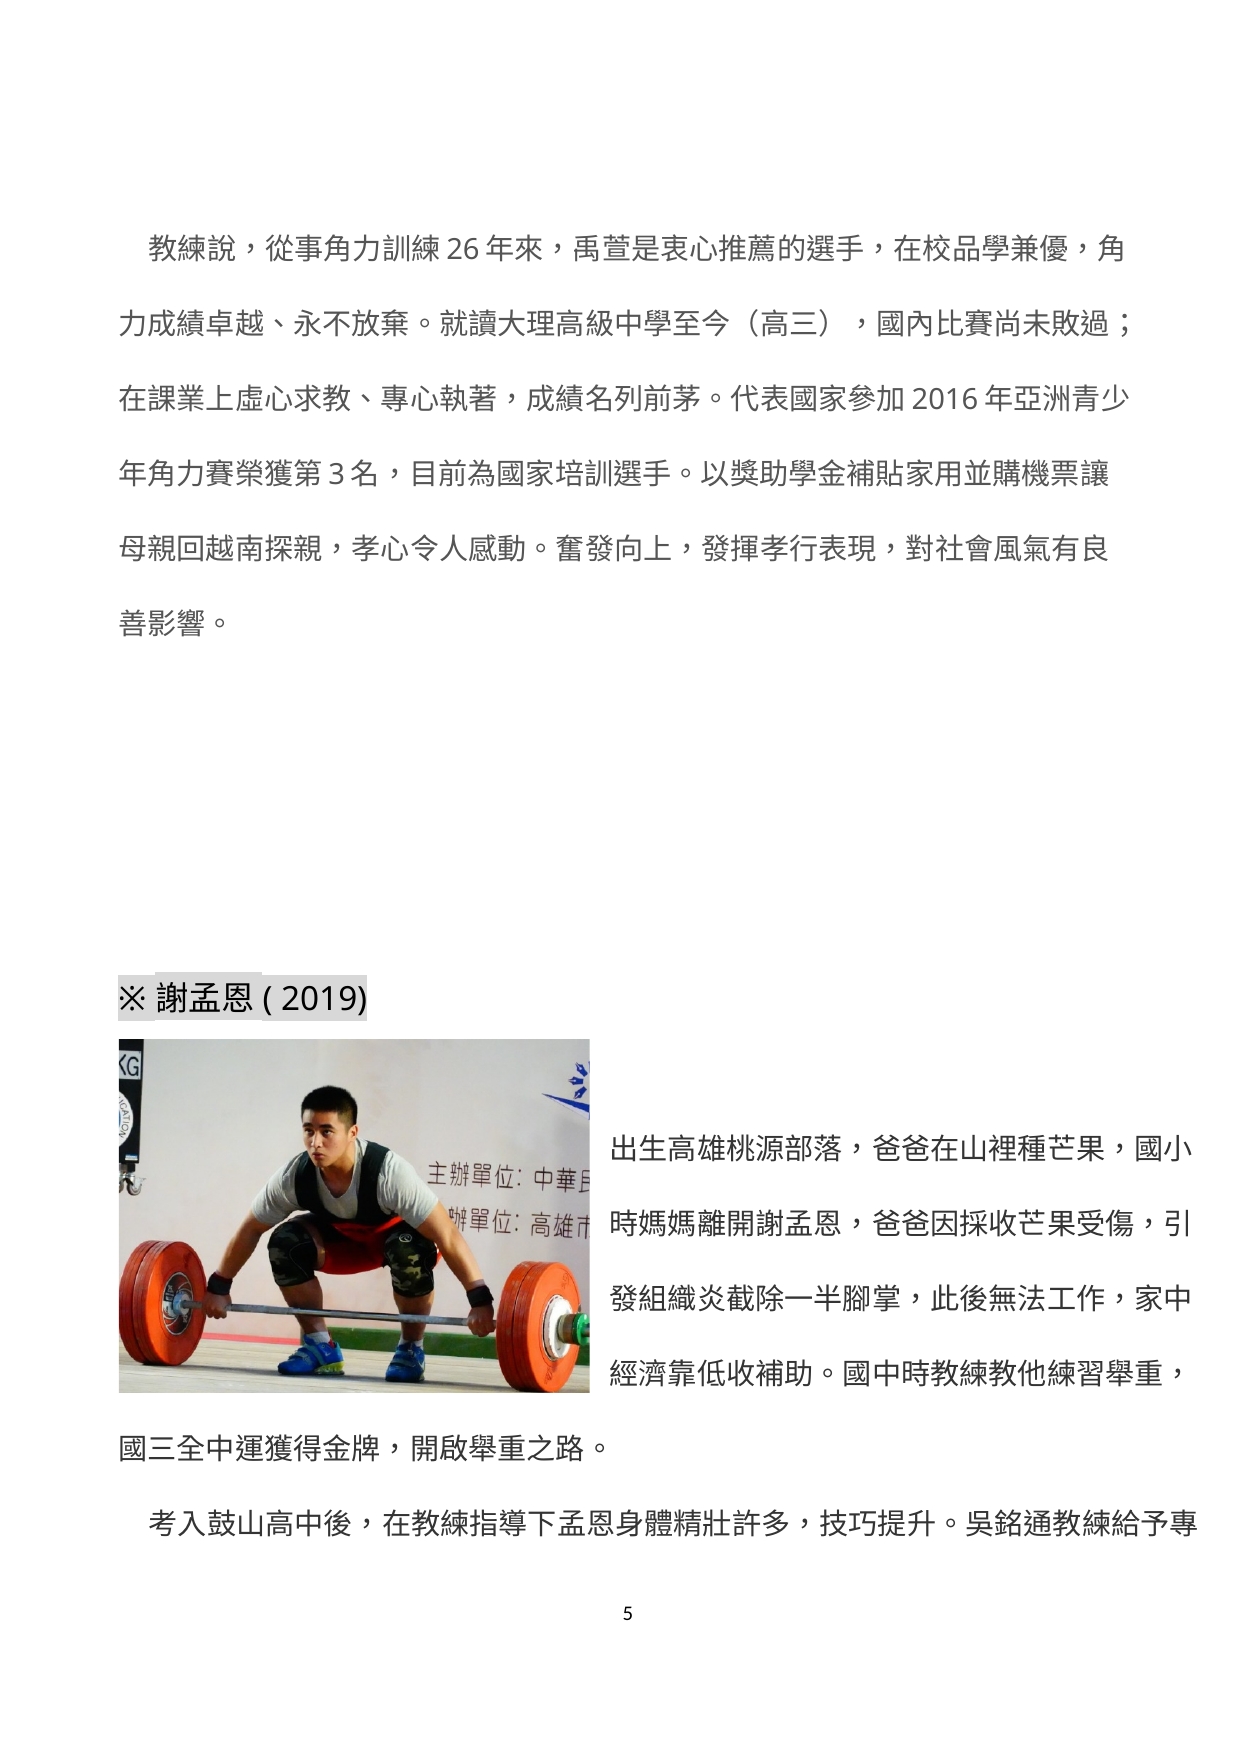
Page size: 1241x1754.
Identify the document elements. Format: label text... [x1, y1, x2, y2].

text ※ 謝孟恩 ( 2019) [118, 878, 1137, 1028]
text 出生高雄桃源部落，爸爸在山裡種芒果，國小時媽媽離開謝孟恩，爸爸因採收芒果受傷，引發組織炎截除一半腳掌，此後無法工作，家中經濟靠低收補助。國中時教練教他練習舉重，國三全中運獲得金牌，開啟舉重之路。 考入鼓山高中後，在教練指導下孟恩身體精壯許多，技巧提升。吳銘通教練給予專 [118, 1103, 1202, 1553]
text 教練說，從事角力訓練26年來，禹萱是衷心推薦的選手，在校品學兼優，角力成績卓越、永不放棄。就讀大理高級中學至今（高三），國內比賽尚未敗過；在課業上虛心求教、專心執著，成績名列前茅。代表國家參加2016年亞洲青少年角力賽榮獲第3名，目前為國家培訓選手。以獎助學金補貼家用並購機票讓母親回越南探親，孝心令人感動。奮發向上，發揮孝行表現，對社會風氣有良善影響。 [118, 128, 1137, 653]
picture [118, 1039, 590, 1393]
